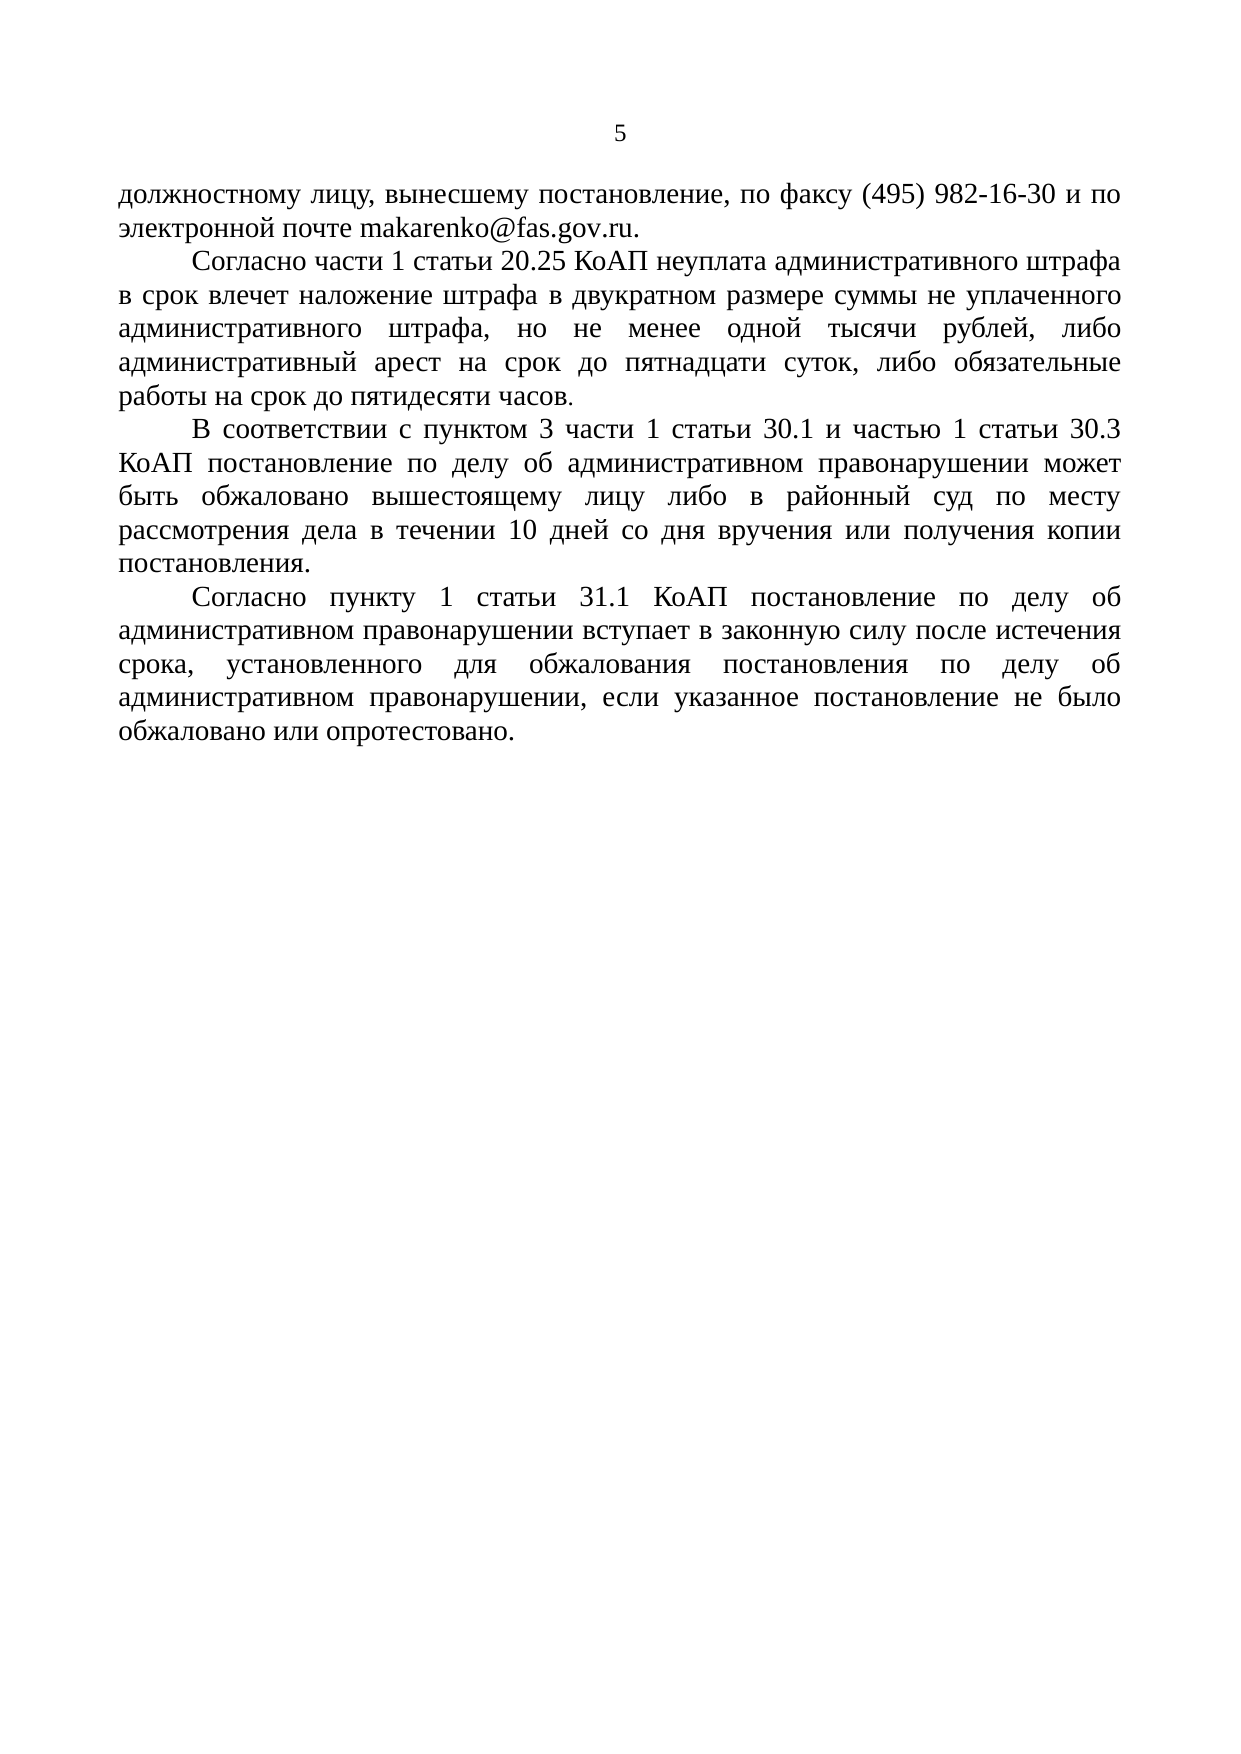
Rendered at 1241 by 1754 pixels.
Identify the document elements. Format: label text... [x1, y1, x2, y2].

text должностному лицу, вынесшему постановление, по факсу (495) 982-16-30 и по электронной почте makarenko@fas.gov.ru. [118, 176, 1122, 243]
text Согласно части 1 статьи 20.25 КоАП неуплата административного штрафа в срок влечет наложение штрафа в двукратном размере суммы не уплаченного административного штрафа, но не менее одной тысячи рублей, либо административный арест на срок до пятнадцати суток, либо обязательные работы на срок до пятидесяти часов. [118, 243, 1122, 411]
text В соответствии с пунктом 3 части 1 статьи 30.1 и частью 1 статьи 30.3 КоАП постановление по делу об административном правонарушении может быть обжаловано вышестоящему лицу либо в районный суд по месту рассмотрения дела в течении 10 дней со дня вручения или получения копии постановления. [118, 411, 1122, 579]
text Согласно пункту 1 статьи 31.1 КоАП постановление по делу об административном правонарушении вступает в законную силу после истечения срока, установленного для обжалования постановления по делу об административном правонарушении, если указанное постановление не было обжаловано или опротестовано. [118, 579, 1122, 747]
